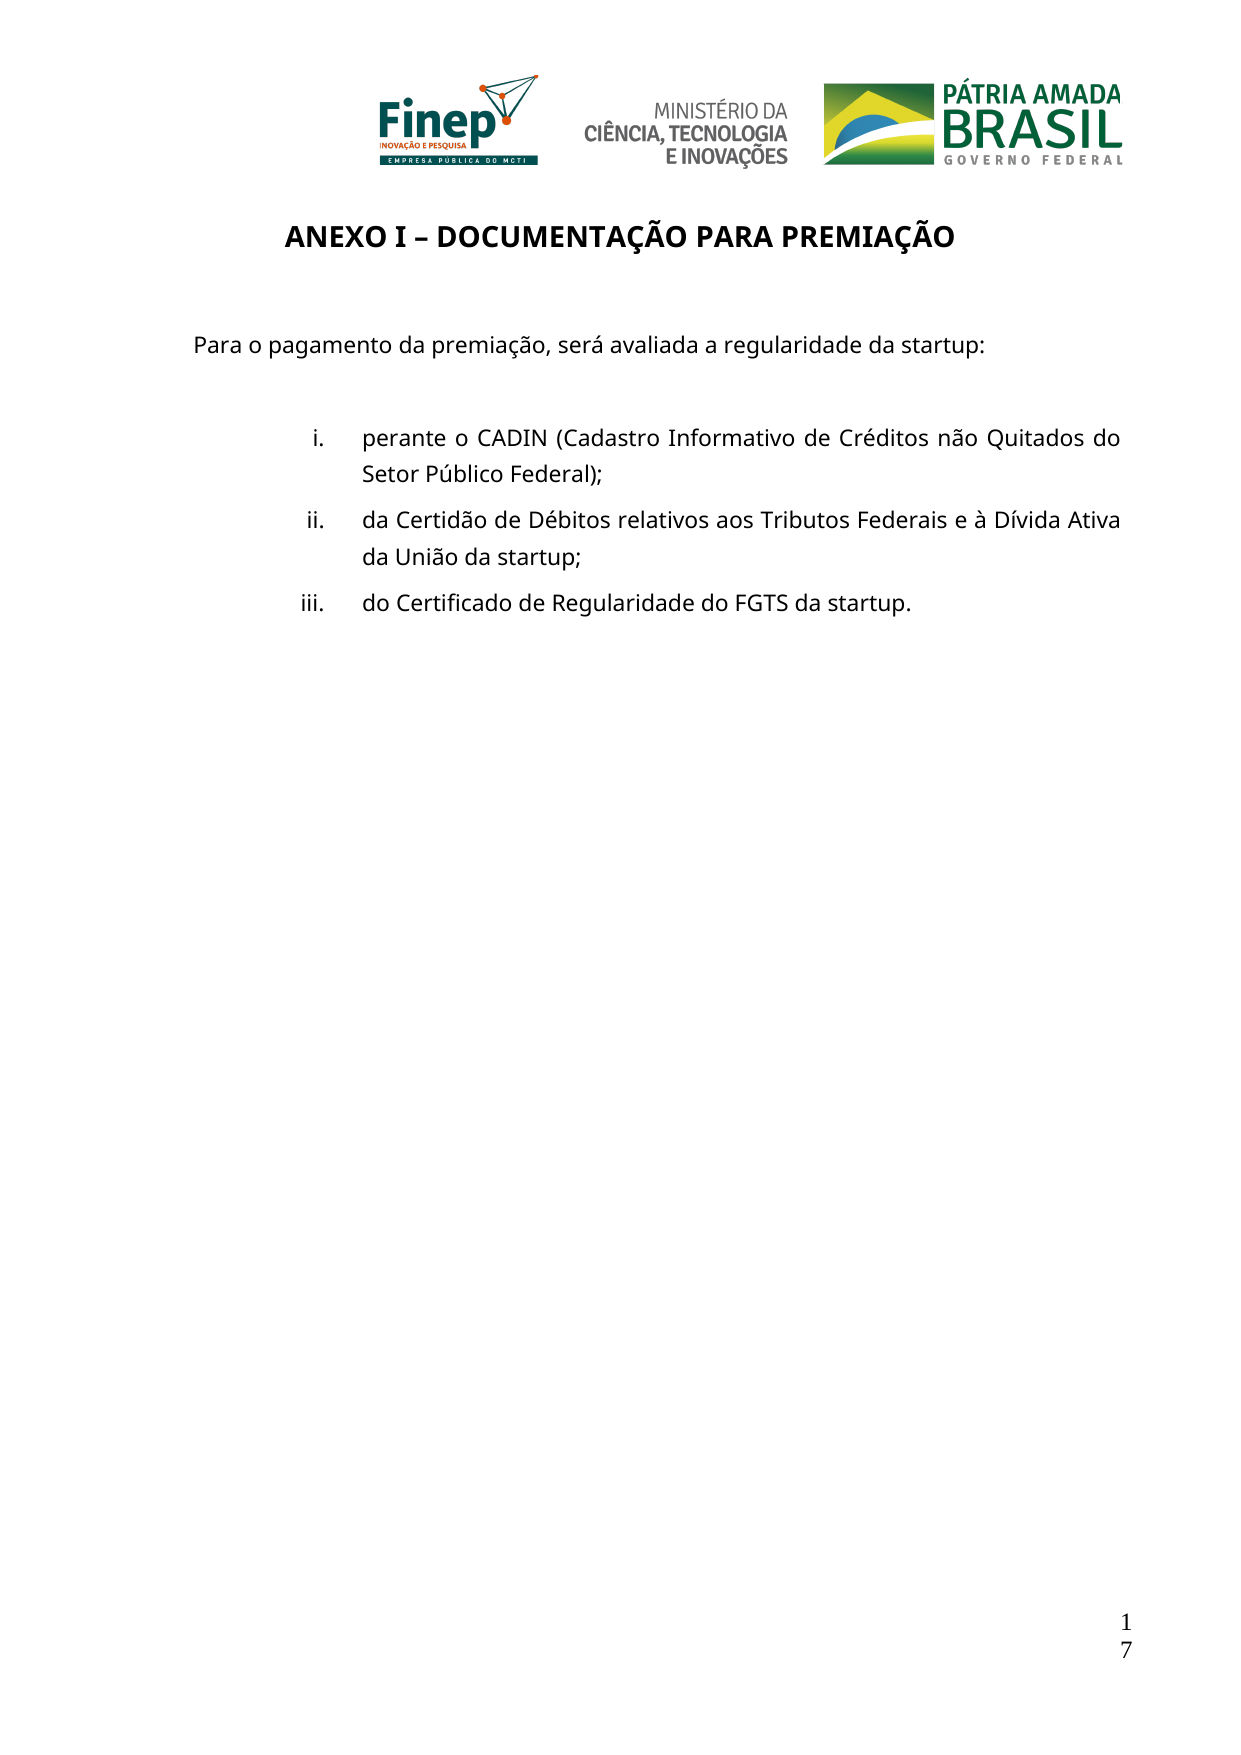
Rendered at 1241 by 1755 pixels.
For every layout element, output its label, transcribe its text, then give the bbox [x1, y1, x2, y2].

text ANEXO I – DOCUMENTAÇÃO PARA PREMIAÇÃO [118, 217, 1122, 256]
list do Certificado de Regularidade do FGTS da startup. [324, 587, 1122, 618]
list da Certidão de Débitos relativos aos Tributos Federais e à Dívida Ativa da União da startup; [324, 504, 1122, 572]
list Para o pagamento da premiação, será avaliada a regularidade da startup: [193, 329, 1122, 361]
list perante o CADIN (Cadastro Informativo de Créditos não Quitados do Setor Público Federal); [324, 422, 1122, 489]
